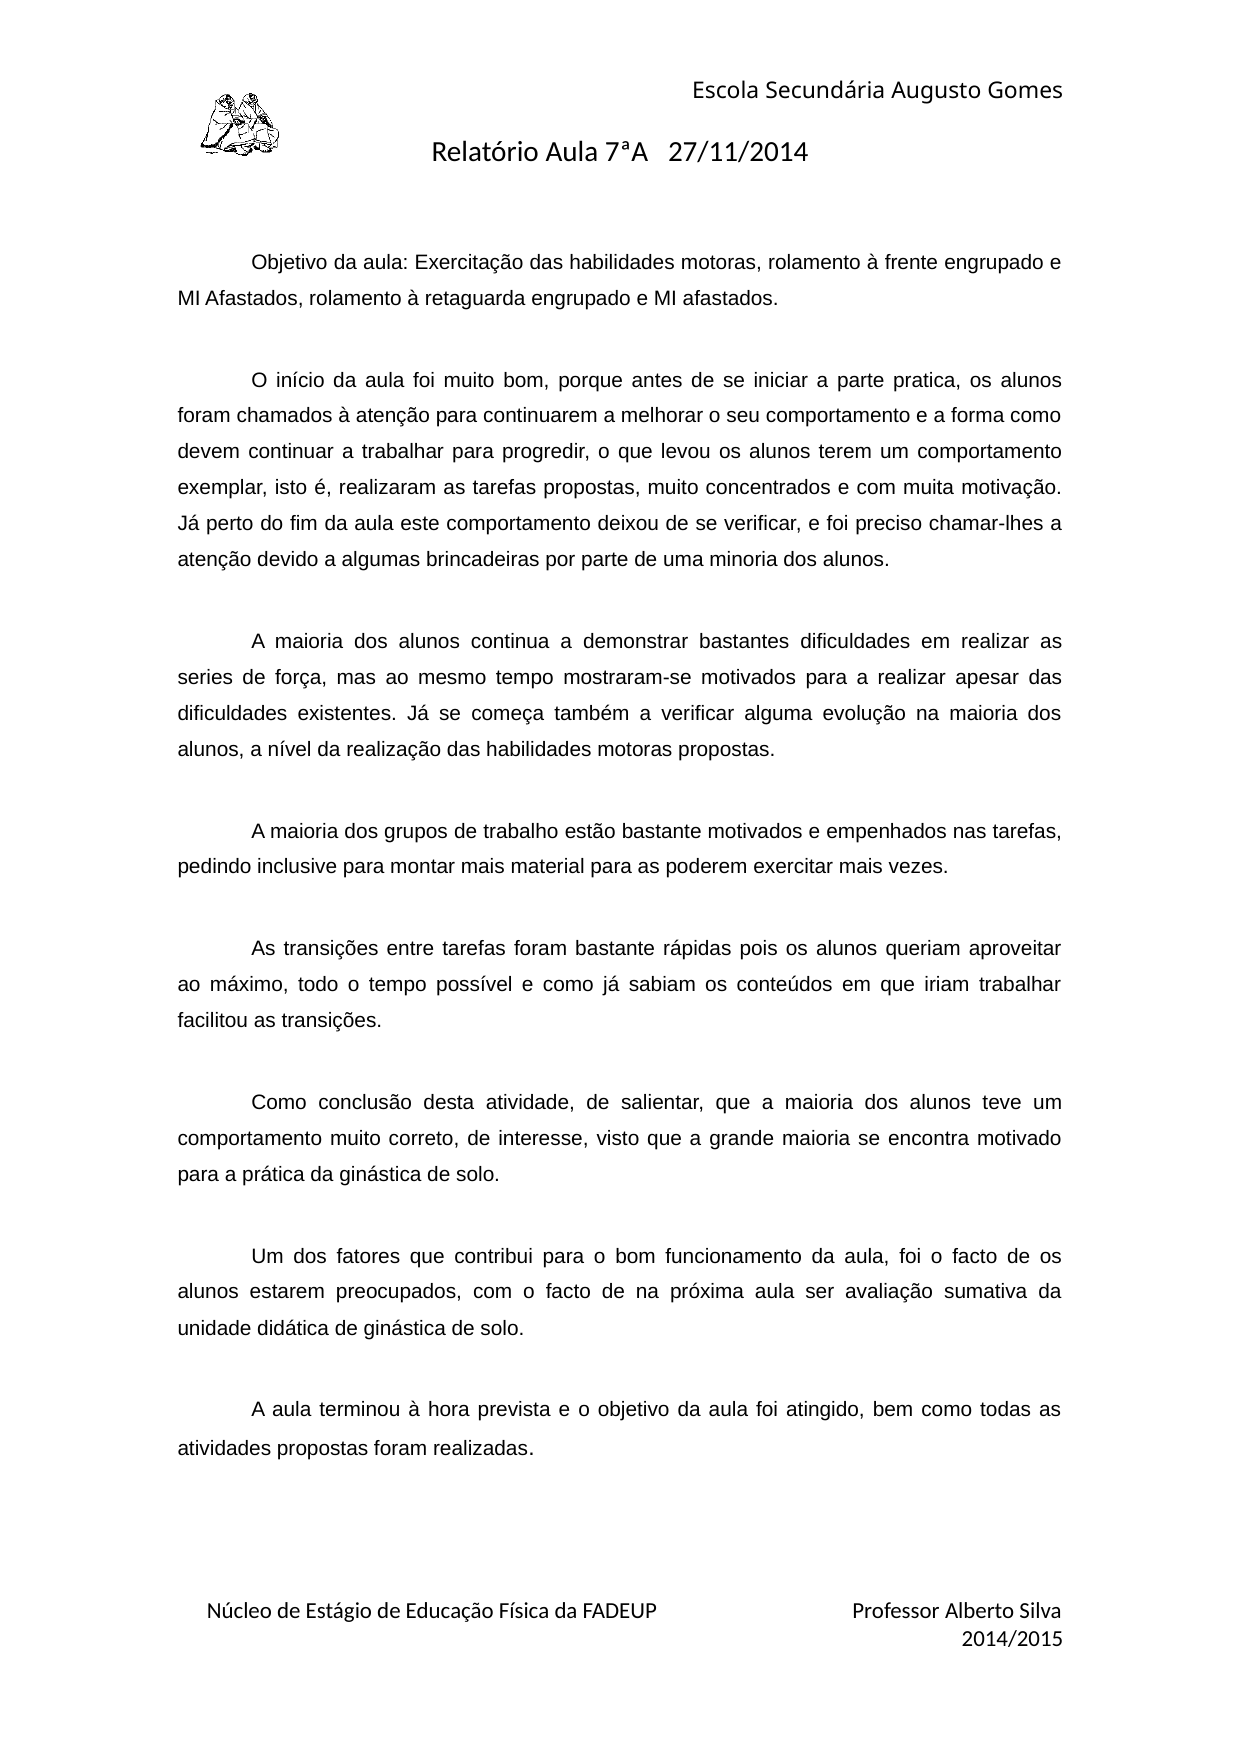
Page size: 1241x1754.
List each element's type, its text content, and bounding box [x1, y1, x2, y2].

text As transições entre tarefas foram bastante rápidas pois os alunos queriam aproveitar ao máximo, todo o tempo possível e como já sabiam os conteúdos em que iriam trabalhar facilitou as transições. [177, 936, 1063, 1032]
text Como conclusão desta atividade, de salientar, que a maioria dos alunos teve um comportamento muito correto, de interesse, visto que a grande maioria se encontra motivado para a prática da ginástica de solo. [177, 1090, 1063, 1186]
text Um dos fatores que contribui para o bom funcionamento da aula, foi o facto de os alunos estarem preocupados, com o facto de na próxima aula ser avaliação sumativa da unidade didática de ginástica de solo. [177, 1243, 1063, 1339]
text A aula terminou à hora prevista e o objetivo da aula foi atingido, bem como todas as atividades propostas foram realizadas. [177, 1397, 1063, 1461]
text O início da aula foi muito bom, porque antes de se iniciar a parte pratica, os alunos foram chamados à atenção para continuarem a melhorar o seu comportamento e a forma como devem continuar a trabalhar para progredir, o que levou os alunos terem um comportamento exemplar, isto é, realizaram as tarefas propostas, muito concentrados e com muita motivação. Já perto do fim da aula este comportamento deixou de se verificar, e foi preciso chamar-lhes a atenção devido a algumas brincadeiras por parte de uma minoria dos alunos. [177, 367, 1063, 571]
text Objetivo da aula: Exercitação das habilidades motoras, rolamento à frente engrupado e MI Afastados, rolamento à retaguarda engrupado e MI afastados. [177, 250, 1063, 309]
text A maioria dos alunos continua a demonstrar bastantes dificuldades em realizar as series de força, mas ao mesmo tempo mostraram-se motivados para a realizar apesar das dificuldades existentes. Já se começa também a verificar alguma evolução na maioria dos alunos, a nível da realização das habilidades motoras propostas. [177, 629, 1063, 761]
text A maioria dos grupos de trabalho estão bastante motivados e empenhados nas tarefas, pedindo inclusive para montar mais material para as poderem exercitar mais vezes. [177, 818, 1063, 878]
